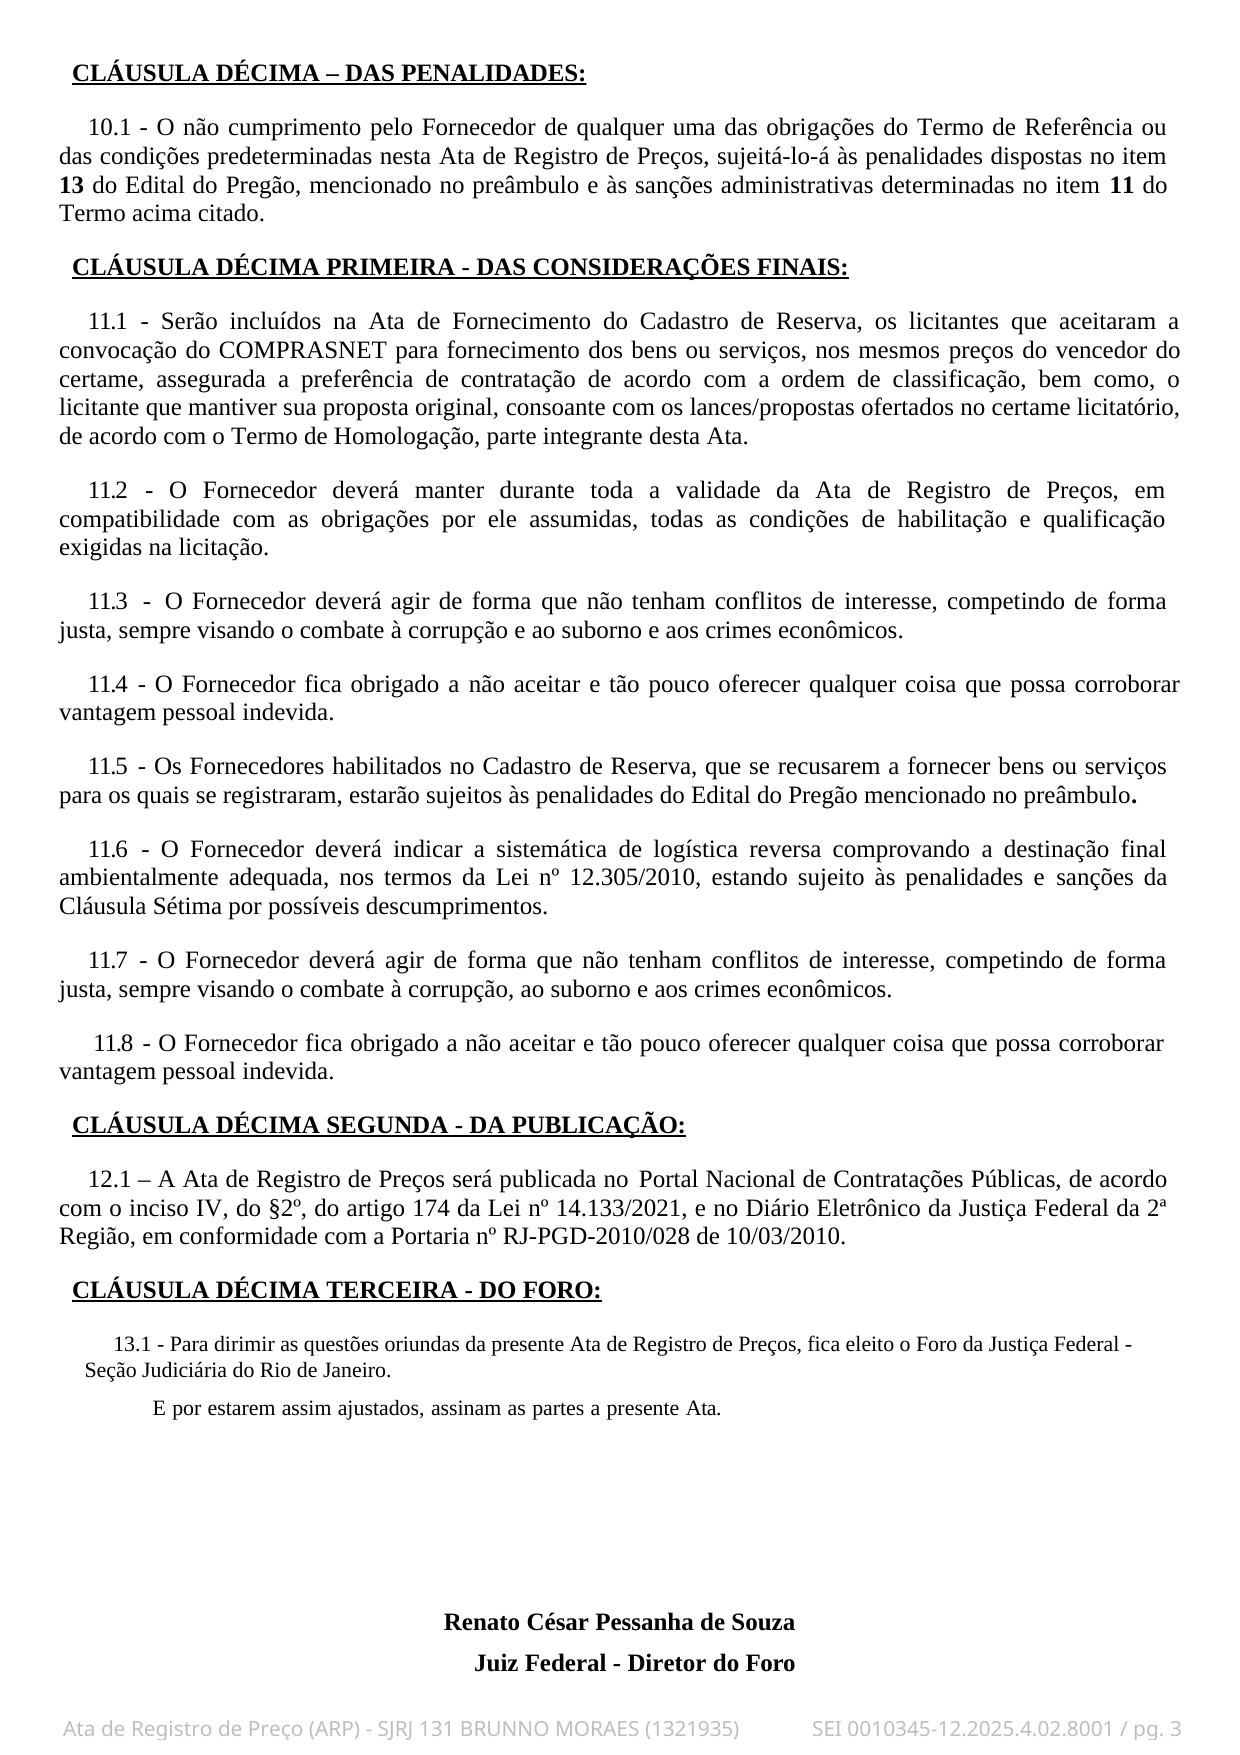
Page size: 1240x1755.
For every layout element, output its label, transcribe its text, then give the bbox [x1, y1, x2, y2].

text Renato César Pessanha de Souza Juiz Federal - Diretor do Foro [444, 1607, 835, 1676]
list - Serão incluídos na Ata de Fornecimento do Cadastro de Reserva, os licitantes que aceitaram a convocação do COMPRASNET para fornecimento dos bens ou serviços, nos mesmos preços do vencedor do certame, assegurada a preferência de contratação de acordo com a ordem de classificação, bem como, o licitante que mantiver sua proposta original, consoante com os lances/propostas ofertados no certame licitatório, de acordo com o Termo de Homologação, parte integrante desta Ata. [59, 306, 1181, 450]
text E por estarem assim ajustados, assinam as partes a presente Ata. [152, 1395, 1181, 1420]
subtitle CLÁUSULA DÉCIMA TERCEIRA - DO FORO: [72, 1275, 1181, 1304]
list - O Fornecedor fica obrigado a não aceitar e tão pouco oferecer qualquer coisa que possa corroborar vantagem pessoal indevida. [59, 669, 1181, 726]
list – A Ata de Registro de Preços será publicada no Portal Nacional de Contratações Públicas, de acordo com o inciso IV, do §2º, do artigo 174 da Lei nº 14.133/2021, e no Diário Eletrônico da Justiça Federal da 2ª Região, em conformidade com a Portaria nº RJ-PGD-2010/028 de 10/03/2010. [59, 1164, 1168, 1250]
list - O Fornecedor deverá agir de forma que não tenham conflitos de interesse, competindo de forma justa, sempre visando o combate à corrupção, ao suborno e aos crimes econômicos. [59, 945, 1167, 1003]
text 13.1 - Para dirimir as questões oriundas da presente Ata de Registro de Preços, fica eleito o Foro da Justiça Federal - Seção Judiciária do Rio de Janeiro. [84, 1331, 1181, 1382]
list - O Fornecedor deverá indicar a sistemática de logística reversa comprovando a destinação final ambientalmente adequada, nos termos da Lei nº 12.305/2010, estando sujeito às penalidades e sanções da Cláusula Sétima por possíveis descumprimentos. [59, 834, 1167, 920]
subtitle CLÁUSULA DÉCIMA – DAS PENALIDADES: [72, 58, 1181, 87]
list - O não cumprimento pelo Fornecedor de qualquer uma das obrigações do Termo de Referência ou das condições predeterminadas nesta Ata de Registro de Preços, sujeitá-lo-á às penalidades dispostas no item 13 do Edital do Pregão, mencionado no preâmbulo e às sanções administrativas determinadas no item 11 do Termo acima citado. [59, 112, 1167, 227]
list - O Fornecedor fica obrigado a não aceitar e tão pouco oferecer qualquer coisa que possa corroborar vantagem pessoal indevida. [59, 1028, 1166, 1085]
list - O Fornecedor deverá agir de forma que não tenham conflitos de interesse, competindo de forma justa, sempre visando o combate à corrupção e ao suborno e aos crimes econômicos. [59, 586, 1168, 644]
subtitle CLÁUSULA DÉCIMA PRIMEIRA - DAS CONSIDERAÇÕES FINAIS: [72, 252, 1181, 281]
list - Os Fornecedores habilitados no Cadastro de Reserva, que se recusarem a fornecer bens ou serviços para os quais se registraram, estarão sujeitos às penalidades do Edital do Pregão mencionado no preâmbulo. [59, 751, 1168, 809]
subtitle CLÁUSULA DÉCIMA SEGUNDA - DA PUBLICAÇÃO: [72, 1110, 1181, 1139]
list - O Fornecedor deverá manter durante toda a validade da Ata de Registro de Preços, em compatibilidade com as obrigações por ele assumidas, todas as condições de habilitação e qualificação exigidas na licitação. [59, 475, 1167, 561]
